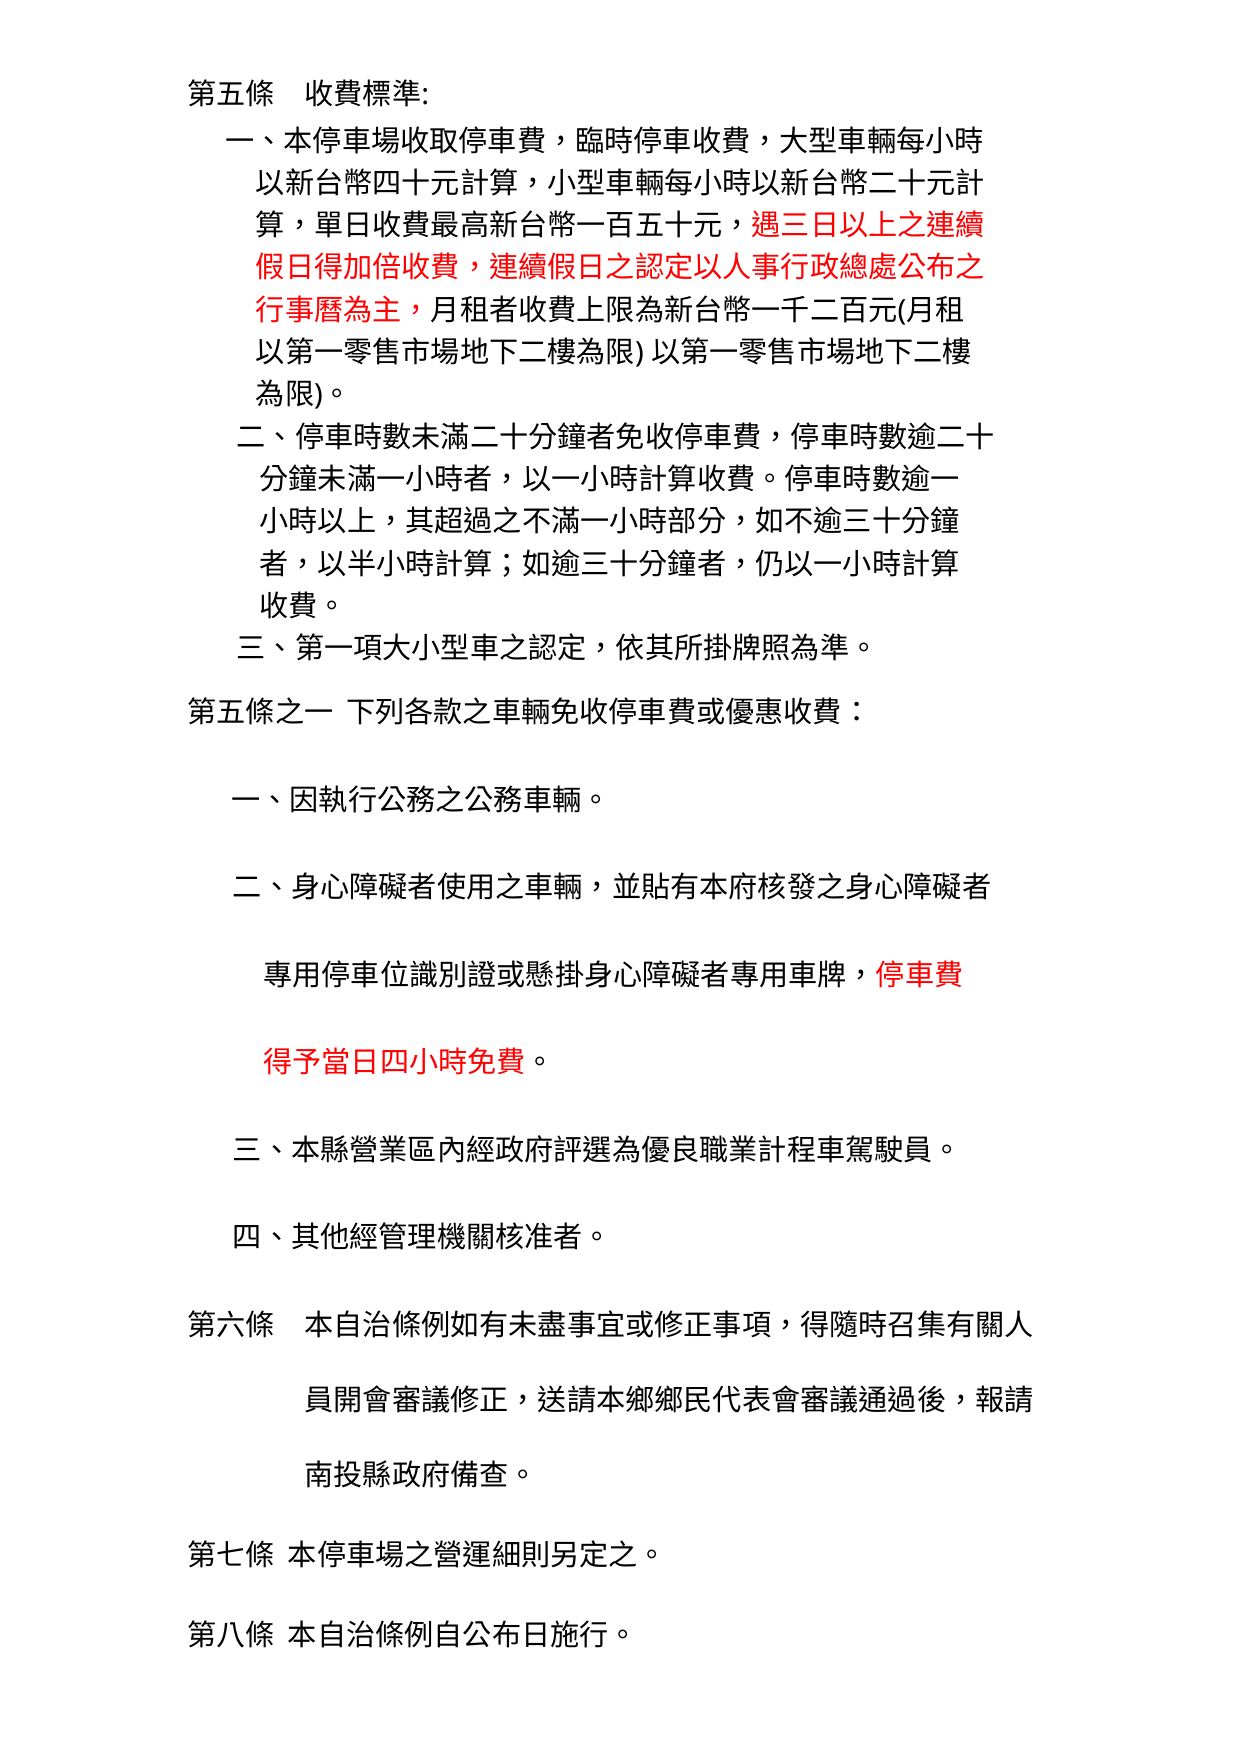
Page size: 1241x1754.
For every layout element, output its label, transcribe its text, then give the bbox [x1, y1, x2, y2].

text 算，單日收費最高新台幣一百五十元，遇三日以上之連續 [187, 202, 1053, 244]
text 一、因執行公務之公務車輛。 [187, 760, 1053, 835]
text 以第一零售市場地下二樓為限) 以第一零售市場地下二樓 [187, 328, 1053, 371]
text 得予當日四小時免費。 [187, 1022, 1053, 1097]
list 收費標準: [187, 71, 1053, 112]
text 收費。 [206, 582, 1053, 625]
text 行事曆為主，月租者收費上限為新台幣一千二百元(月租 [187, 286, 1053, 328]
text 二、停車時數未滿二十分鐘者免收停車費，停車時數逾二十 [206, 413, 1053, 456]
text 二、身心障礙者使用之車輛，並貼有本府核發之身心障礙者 [187, 847, 1053, 922]
text 三、第一項大小型車之認定，依其所掛牌照為準。 [206, 625, 1053, 667]
text 三、本縣營業區內經政府評選為優良職業計程車駕駛員。 [187, 1110, 1053, 1185]
text 小時以上，其超過之不滿一小時部分，如不逾三十分鐘 [206, 498, 1053, 540]
text 以新台幣四十元計算，小型車輛每小時以新台幣二十元計 [187, 159, 1053, 202]
text 四、其他經管理機關核准者。 [187, 1197, 1053, 1272]
text 分鐘未滿一小時者，以一小時計算收費。停車時數逾一 [206, 456, 1053, 498]
list 本自治條例如有未盡事宜或修正事項，得隨時召集有關人員開會審議修正，送請本鄉鄉民代表會審議通過後，報請南投縣政府備查。 [187, 1285, 1053, 1510]
text 第七條 本停車場之營運細則另定之。 [187, 1515, 1053, 1590]
text 一、本停車場收取停車費，臨時停車收費，大型車輛每小時 [187, 118, 1053, 159]
text 專用停車位識別證或懸掛身心障礙者專用車牌，停車費 [187, 935, 1053, 1010]
text 假日得加倍收費，連續假日之認定以人事行政總處公布之 [187, 244, 1053, 286]
text 第五條之一 下列各款之車輛免收停車費或優惠收費： [187, 672, 1053, 747]
text 者，以半小時計算；如逾三十分鐘者，仍以一小時計算 [206, 540, 1053, 582]
text 為限)。 [187, 371, 1053, 413]
text 第八條 本自治條例自公布日施行。 [187, 1595, 1053, 1670]
